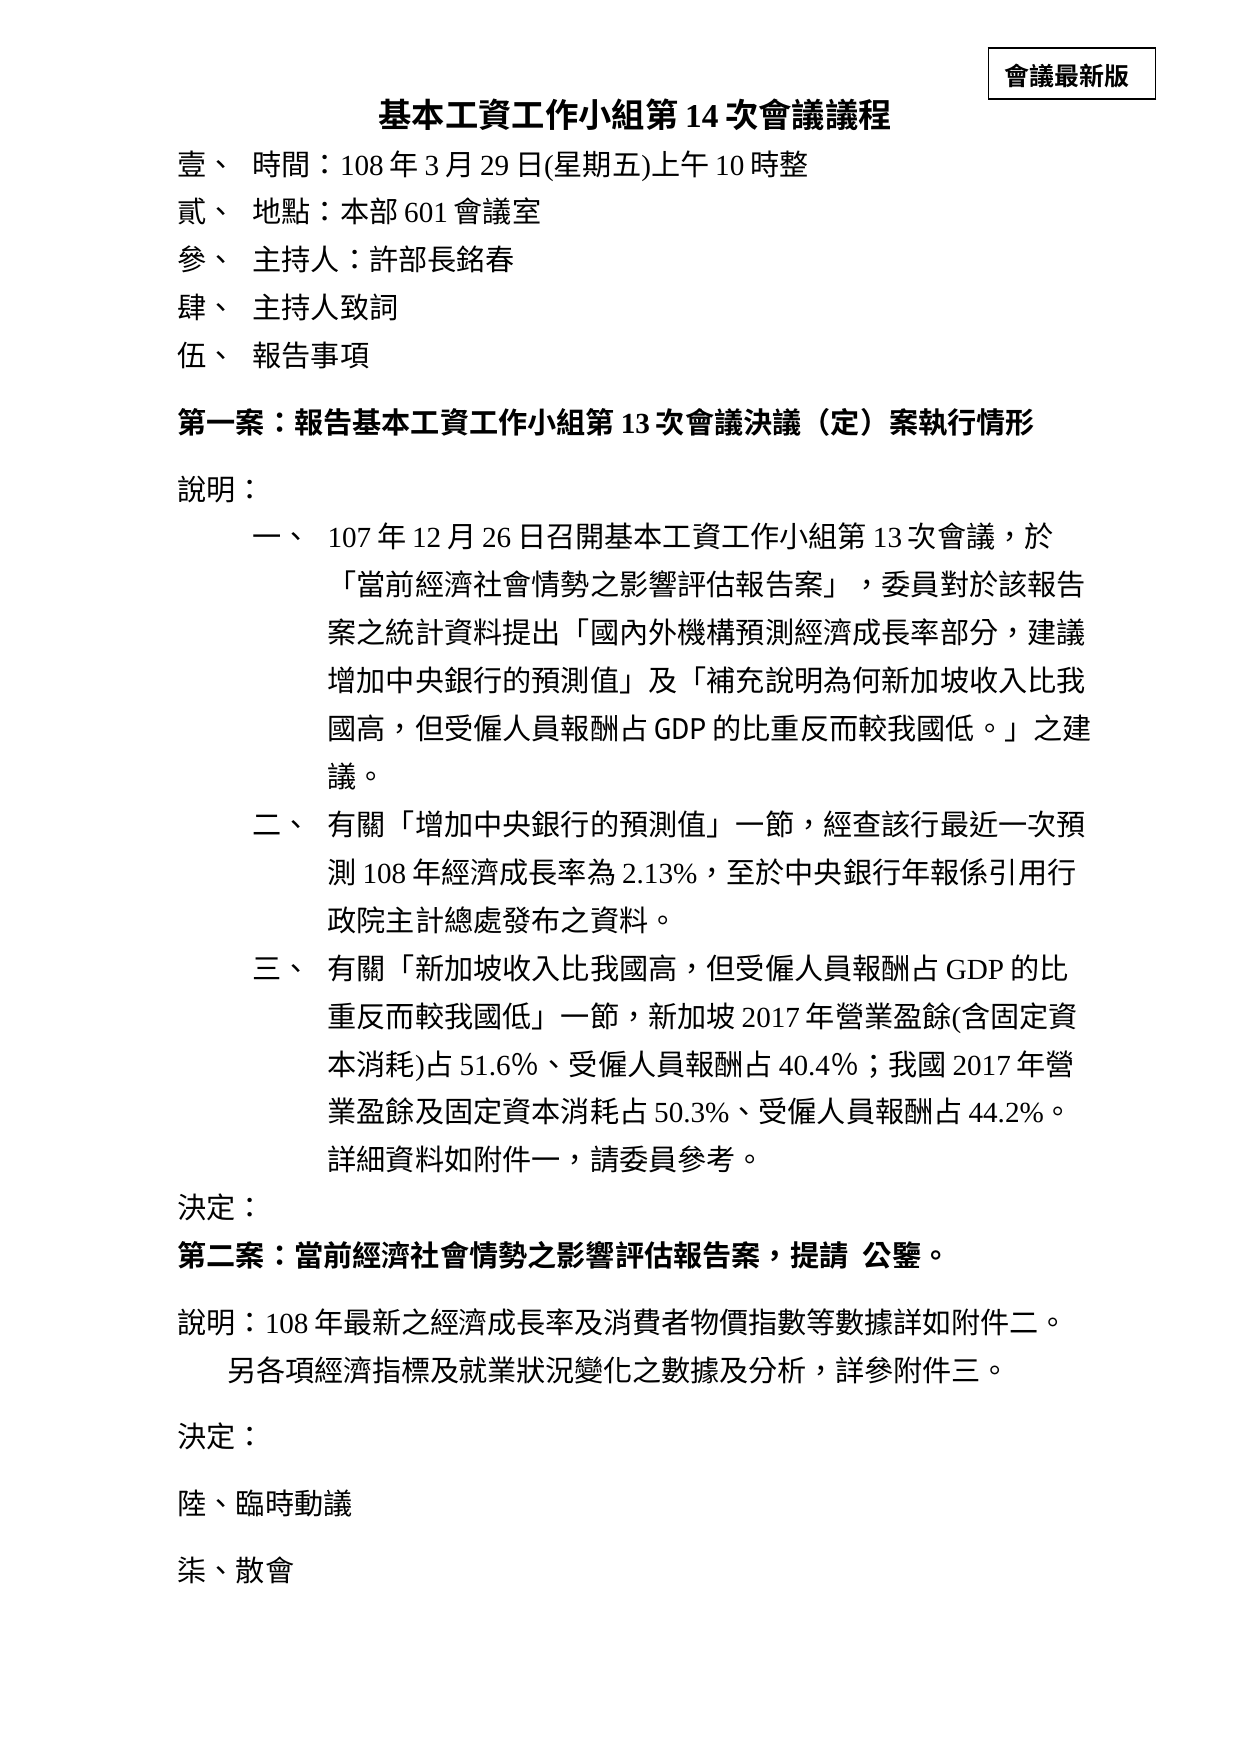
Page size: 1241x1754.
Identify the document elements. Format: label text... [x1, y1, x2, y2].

text 陸、臨時動議 [177, 1476, 1092, 1524]
text 另各項經濟指標及就業狀況變化之數據及分析，詳參附件三。 [177, 1343, 1092, 1391]
list 有關「增加中央銀行的預測值」一節，經查該行最近一次預測108年經濟成長率為2.13%，至於中央銀行年報係引用行政院主計總處發布之資料。 [252, 797, 1092, 941]
text 第一案：報告基本工資工作小組第13次會議決議（定）案執行情形 [177, 395, 1092, 443]
text 柒、散會 [177, 1543, 1092, 1591]
text 說明：108年最新之經濟成長率及消費者物價指數等數據詳如附件二。 [177, 1295, 1092, 1343]
text 會議最新版 [1004, 56, 1140, 90]
list 有關「新加坡收入比我國高，但受僱人員報酬占GDP的比重反而較我國低」一節，新加坡2017年營業盈餘(含固定資本消耗)占51.6％、受僱人員報酬占40.4％；我國2017年營業盈餘及固定資本消耗占50.3%、受僱人員報酬占44.2%。詳細資料如附件一，請委員參考。 [252, 941, 1092, 1180]
text 決定： [177, 1180, 1092, 1228]
text 決定： [177, 1409, 1092, 1457]
text 說明： [177, 462, 1092, 509]
list 報告事項 [177, 328, 1092, 376]
list 主持人致詞 [177, 280, 1092, 328]
text 第二案：當前經濟社會情勢之影響評估報告案，提請 公鑒。 [177, 1228, 1092, 1276]
list 時間：108年3月29日(星期五)上午10時整 [177, 137, 1092, 184]
list 主持人：許部長銘春 [177, 232, 1092, 280]
text 基本工資工作小組第14次會議議程 [989, 49, 1155, 98]
list 107年12月26日召開基本工資工作小組第13次會議，於「當前經濟社會情勢之影響評估報告案」，委員對於該報告案之統計資料提出「國內外機構預測經濟成長率部分，建議增加中央銀行的預測值」及「補充說明為何新加坡收入比我國高，但受僱人員報酬占GDP的比重反而較我國低。」之建議。 [252, 509, 1092, 797]
list 地點：本部601會議室 [177, 184, 1092, 232]
text 基本工資工作小組第14次會議議程 [177, 48, 1092, 137]
